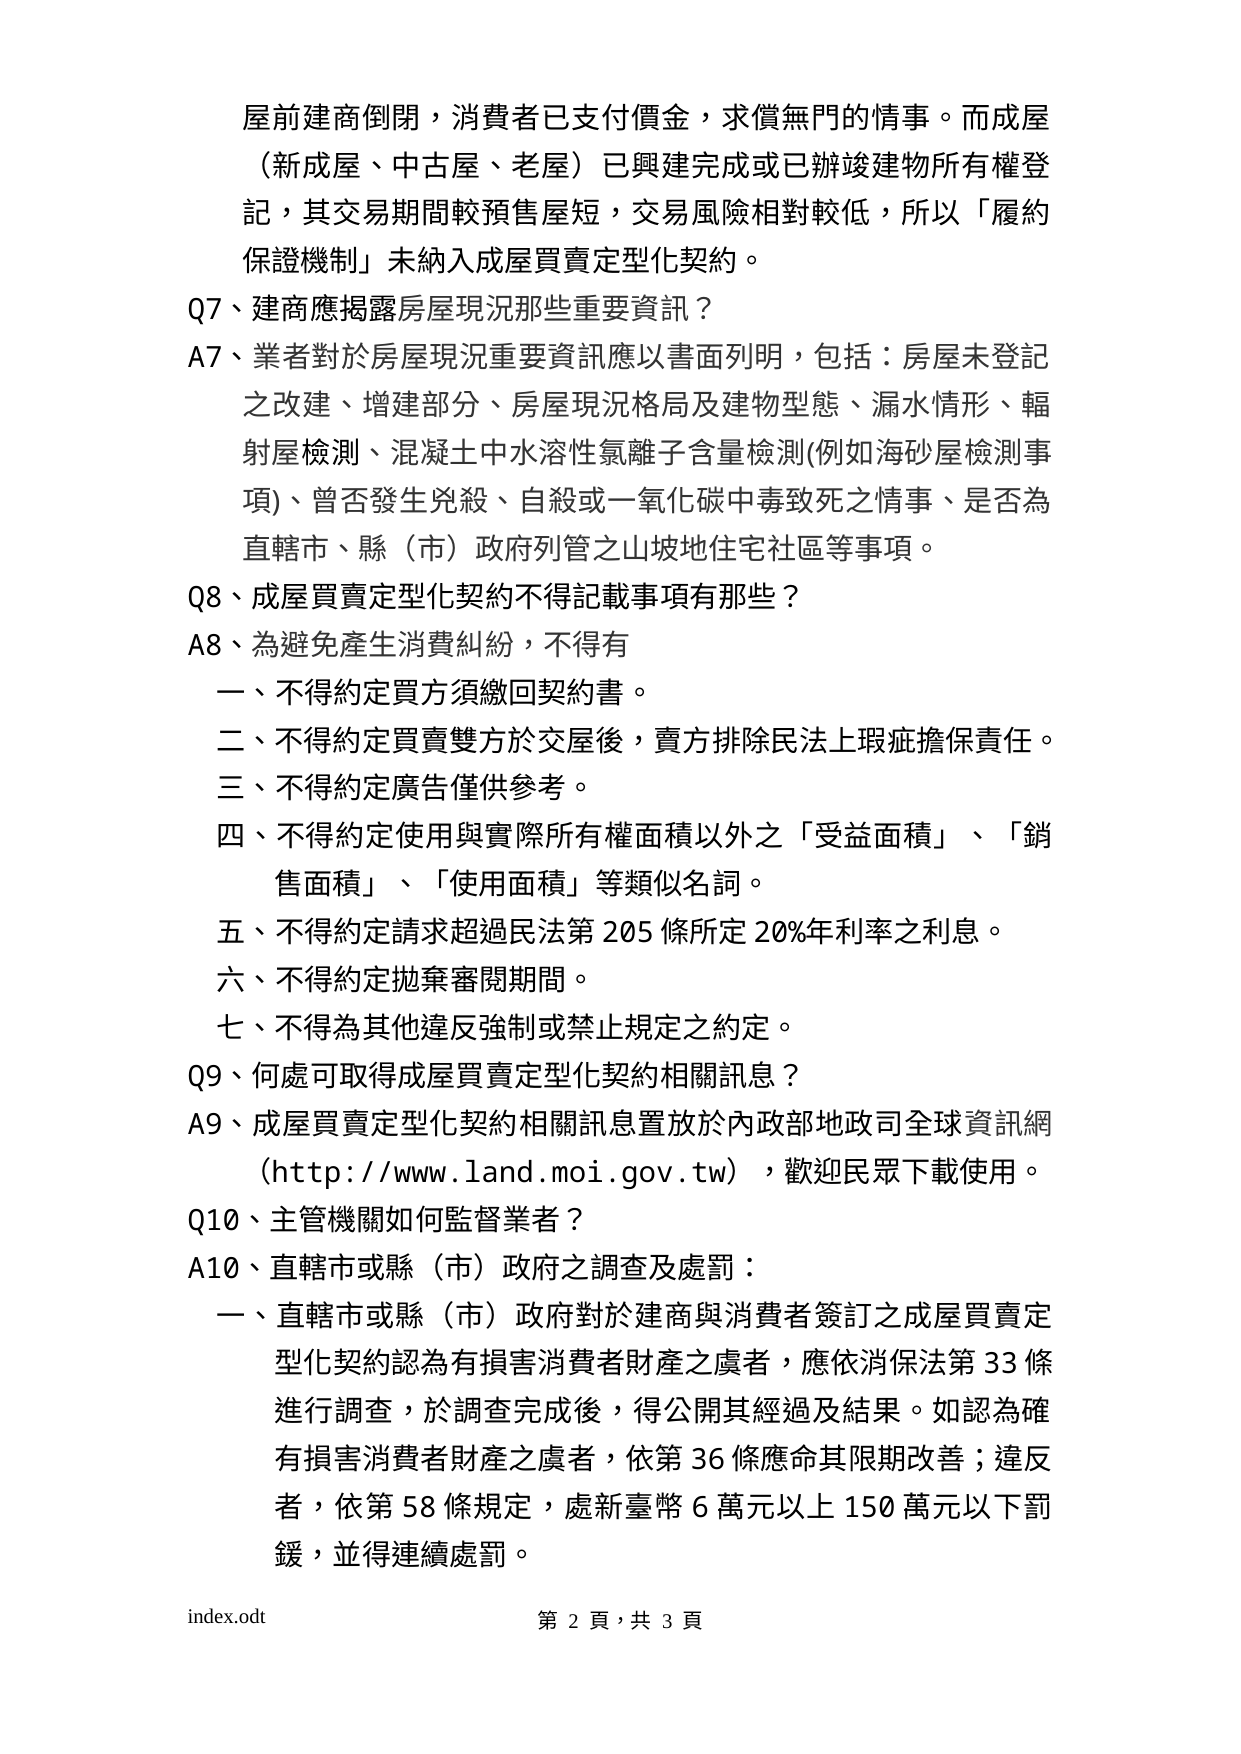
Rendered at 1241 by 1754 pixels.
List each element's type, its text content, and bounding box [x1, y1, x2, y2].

text 一、直轄市或縣（市）政府對於建商與消費者簽訂之成屋買賣定型化契約認為有損害消費者財產之虞者，應依消保法第33條進行調查，於調查完成後，得公開其經過及結果。如認為確有損害消費者財產之虞者，依第36條應命其限期改善；違反者，依第58條規定，處新臺幣6萬元以上150萬元以下罰鍰，並得連續處罰。 [216, 1287, 1053, 1574]
text 七、不得為其他違反強制或禁止規定之約定。 [216, 999, 1053, 1047]
text 三、不得約定廣告僅供參考。 [216, 759, 1053, 807]
text 一、不得約定買方須繳回契約書。 [216, 664, 1053, 712]
text Q9、何處可取得成屋買賣定型化契約相關訊息？ [187, 1047, 1053, 1095]
text 五、不得約定請求超過民法第205條所定20%年利率之利息。 [216, 903, 1053, 951]
text Q10、主管機關如何監督業者？ [187, 1191, 1053, 1239]
text Q7、建商應揭露房屋現況那些重要資訊？ [187, 280, 1053, 328]
text A9、成屋買賣定型化契約相關訊息置放於內政部地政司全球資訊網（http://www.land.moi.gov.tw），歡迎民眾下載使用。 [187, 1095, 1053, 1191]
text 二、不得約定買賣雙方於交屋後，賣方排除民法上瑕疵擔保責任。 [216, 712, 1053, 759]
text 六、不得約定拋棄審閱期間。 [216, 951, 1053, 999]
text 四、不得約定使用與實際所有權面積以外之「受益面積」、「銷售面積」、「使用面積」等類似名詞。 [216, 807, 1053, 903]
text Q8、成屋買賣定型化契約不得記載事項有那些？ [187, 568, 1053, 616]
text 屋前建商倒閉，消費者已支付價金，求償無門的情事。而成屋（新成屋、中古屋、老屋）已興建完成或已辦竣建物所有權登記，其交易期間較預售屋短，交易風險相對較低，所以「履約保證機制」未納入成屋買賣定型化契約。 [187, 89, 1053, 280]
text A7、業者對於房屋現況重要資訊應以書面列明，包括：房屋未登記之改建、增建部分、房屋現況格局及建物型態、漏水情形、輻射屋檢測、混凝土中水溶性氯離子含量檢測(例如海砂屋檢測事項)、曾否發生兇殺、自殺或一氧化碳中毒致死之情事、是否為直轄市、縣（市）政府列管之山坡地住宅社區等事項。 [187, 328, 1053, 568]
text A10、直轄市或縣（市）政府之調查及處罰： [187, 1239, 1053, 1287]
text A8、為避免產生消費糾紛，不得有 [187, 616, 1053, 664]
